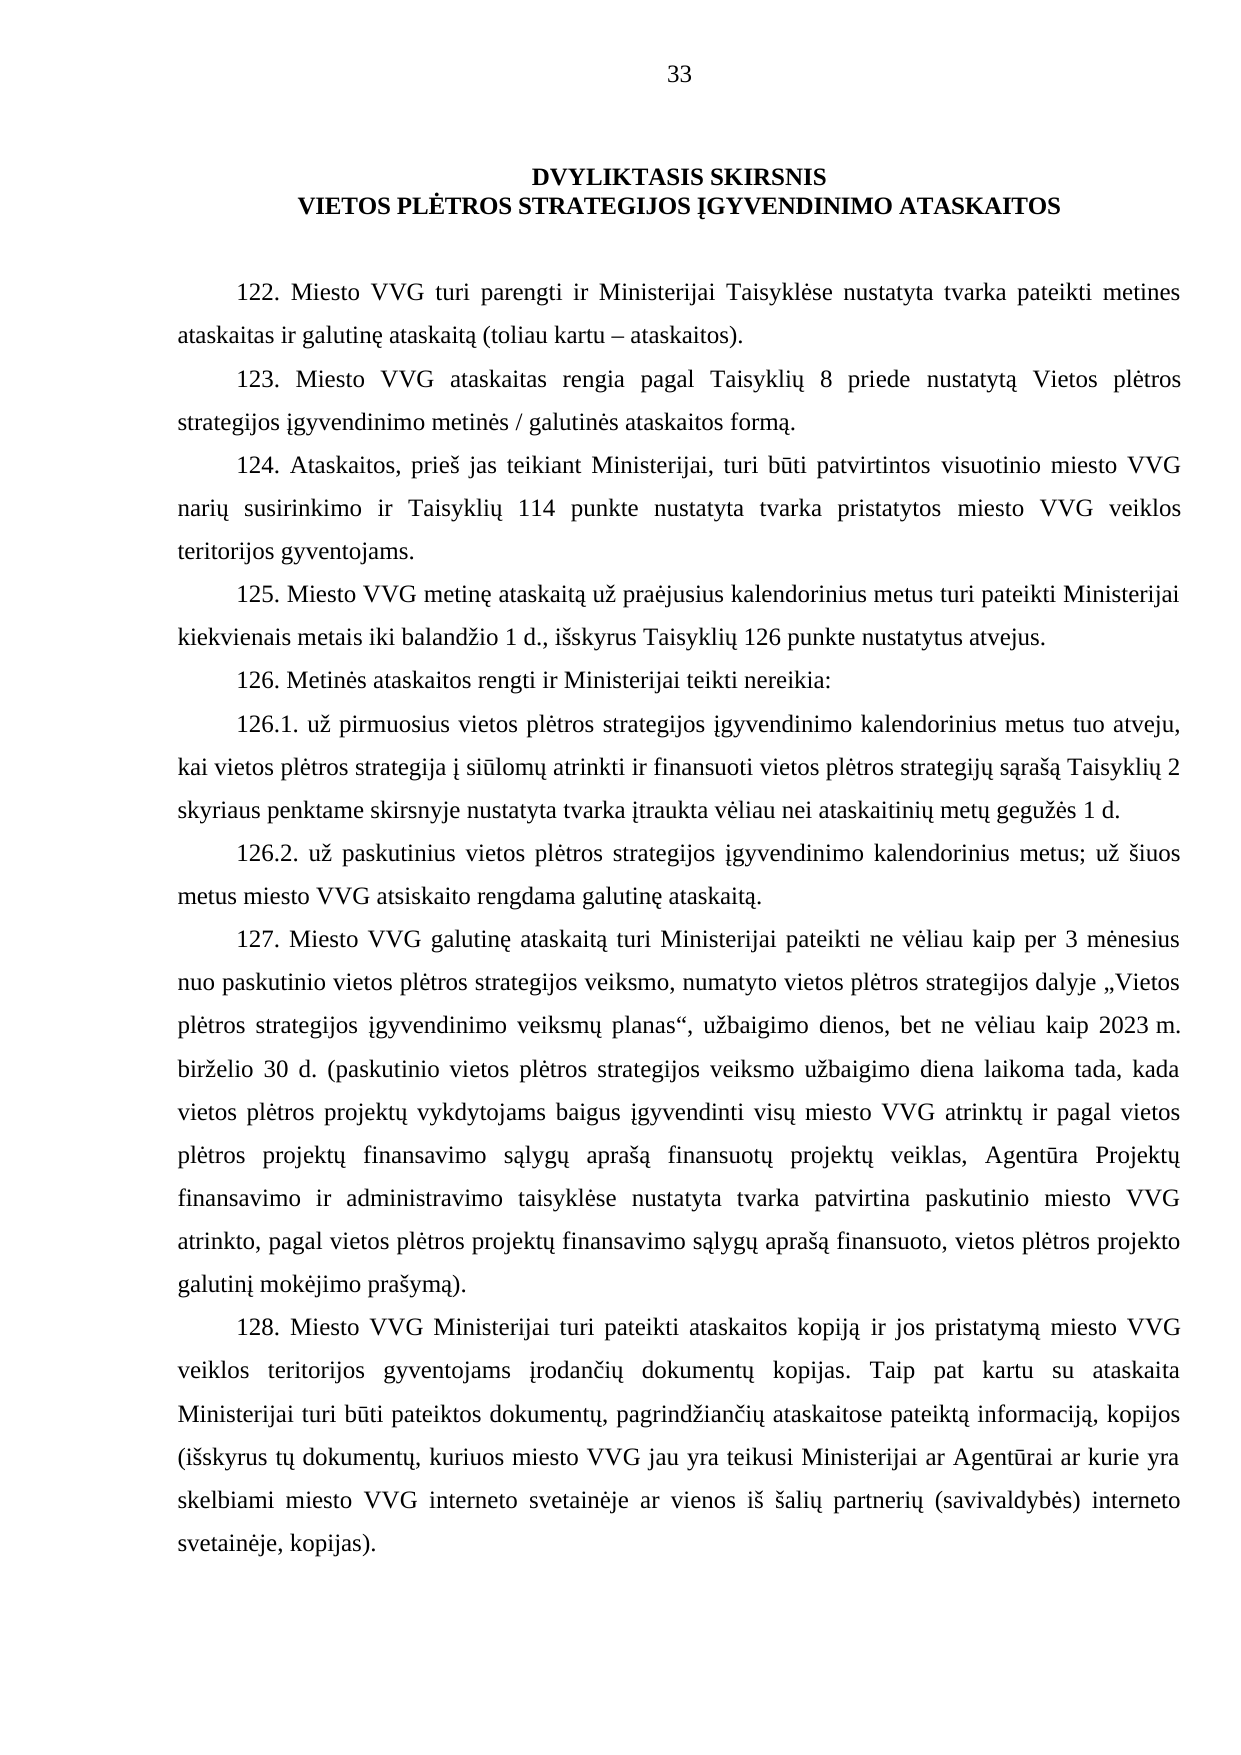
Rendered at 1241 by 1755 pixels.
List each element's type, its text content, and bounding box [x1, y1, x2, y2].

text 123. Miesto VVG ataskaitas rengia pagal Taisyklių 8 priede nustatytą Vietos plėtros strategijos įgyvendinimo metinės / galutinės ataskaitos formą. [177, 364, 1181, 436]
text 125. Miesto VVG metinę ataskaitą už praėjusius kalendorinius metus turi pateikti Ministerijai kiekvienais metais iki balandžio 1 d., išskyrus Taisyklių 126 punkte nustatytus atvejus. [177, 579, 1181, 651]
text 126.1. už pirmuosius vietos plėtros strategijos įgyvendinimo kalendorinius metus tuo atveju, kai vietos plėtros strategija į siūlomų atrinkti ir finansuoti vietos plėtros strategijų sąrašą Taisyklių 2 skyriaus penktame skirsnyje nustatyta tvarka įtraukta vėliau nei ataskaitinių metų gegužės 1 d. [177, 709, 1181, 824]
text 122. Miesto VVG turi parengti ir Ministerijai Taisyklėse nustatyta tvarka pateikti metines ataskaitas ir galutinę ataskaitą (toliau kartu – ataskaitos). [177, 277, 1181, 349]
text 124. Ataskaitos, prieš jas teikiant Ministerijai, turi būti patvirtintos visuotinio miesto VVG narių susirinkimo ir Taisyklių 114 punkte nustatyta tvarka pristatytos miesto VVG veiklos teritorijos gyventojams. [177, 450, 1181, 565]
text 128. Miesto VVG Ministerijai turi pateikti ataskaitos kopiją ir jos pristatymą miesto VVG veiklos teritorijos gyventojams įrodančių dokumentų kopijas. Taip pat kartu su ataskaita Ministerijai turi būti pateiktos dokumentų, pagrindžiančių ataskaitose pateiktą informaciją, kopijos (išskyrus tų dokumentų, kuriuos miesto VVG jau yra teikusi Ministerijai ar Agentūrai ar kurie yra skelbiami miesto VVG interneto svetainėje ar vienos iš šalių partnerių (savivaldybės) interneto svetainėje, kopijas). [177, 1312, 1181, 1557]
text 126.2. už paskutinius vietos plėtros strategijos įgyvendinimo kalendorinius metus; už šiuos metus miesto VVG atsiskaito rengdama galutinę ataskaitą. [177, 838, 1181, 910]
text VIETOS PLĖTROS STRATEGIJOS ĮGYVENDINIMO ATASKAITOS [177, 191, 1181, 220]
text 127. Miesto VVG galutinę ataskaitą turi Ministerijai pateikti ne vėliau kaip per 3 mėnesius nuo paskutinio vietos plėtros strategijos veiksmo, numatyto vietos plėtros strategijos dalyje „Vietos plėtros strategijos įgyvendinimo veiksmų planas“, užbaigimo dienos, bet ne vėliau kaip 2023 m. birželio 30 d. (paskutinio vietos plėtros strategijos veiksmo užbaigimo diena laikoma tada, kada vietos plėtros projektų vykdytojams baigus įgyvendinti visų miesto VVG atrinktų ir pagal vietos plėtros projektų finansavimo sąlygų aprašą finansuotų projektų veiklas, Agentūra Projektų finansavimo ir administravimo taisyklėse nustatyta tvarka patvirtina paskutinio miesto VVG atrinkto, pagal vietos plėtros projektų finansavimo sąlygų aprašą finansuoto, vietos plėtros projekto galutinį mokėjimo prašymą). [177, 924, 1181, 1298]
text DVYLIKTASIS SKIRSNIS [177, 162, 1181, 191]
text 126. Metinės ataskaitos rengti ir Ministerijai teikti nereikia: [177, 666, 1181, 694]
